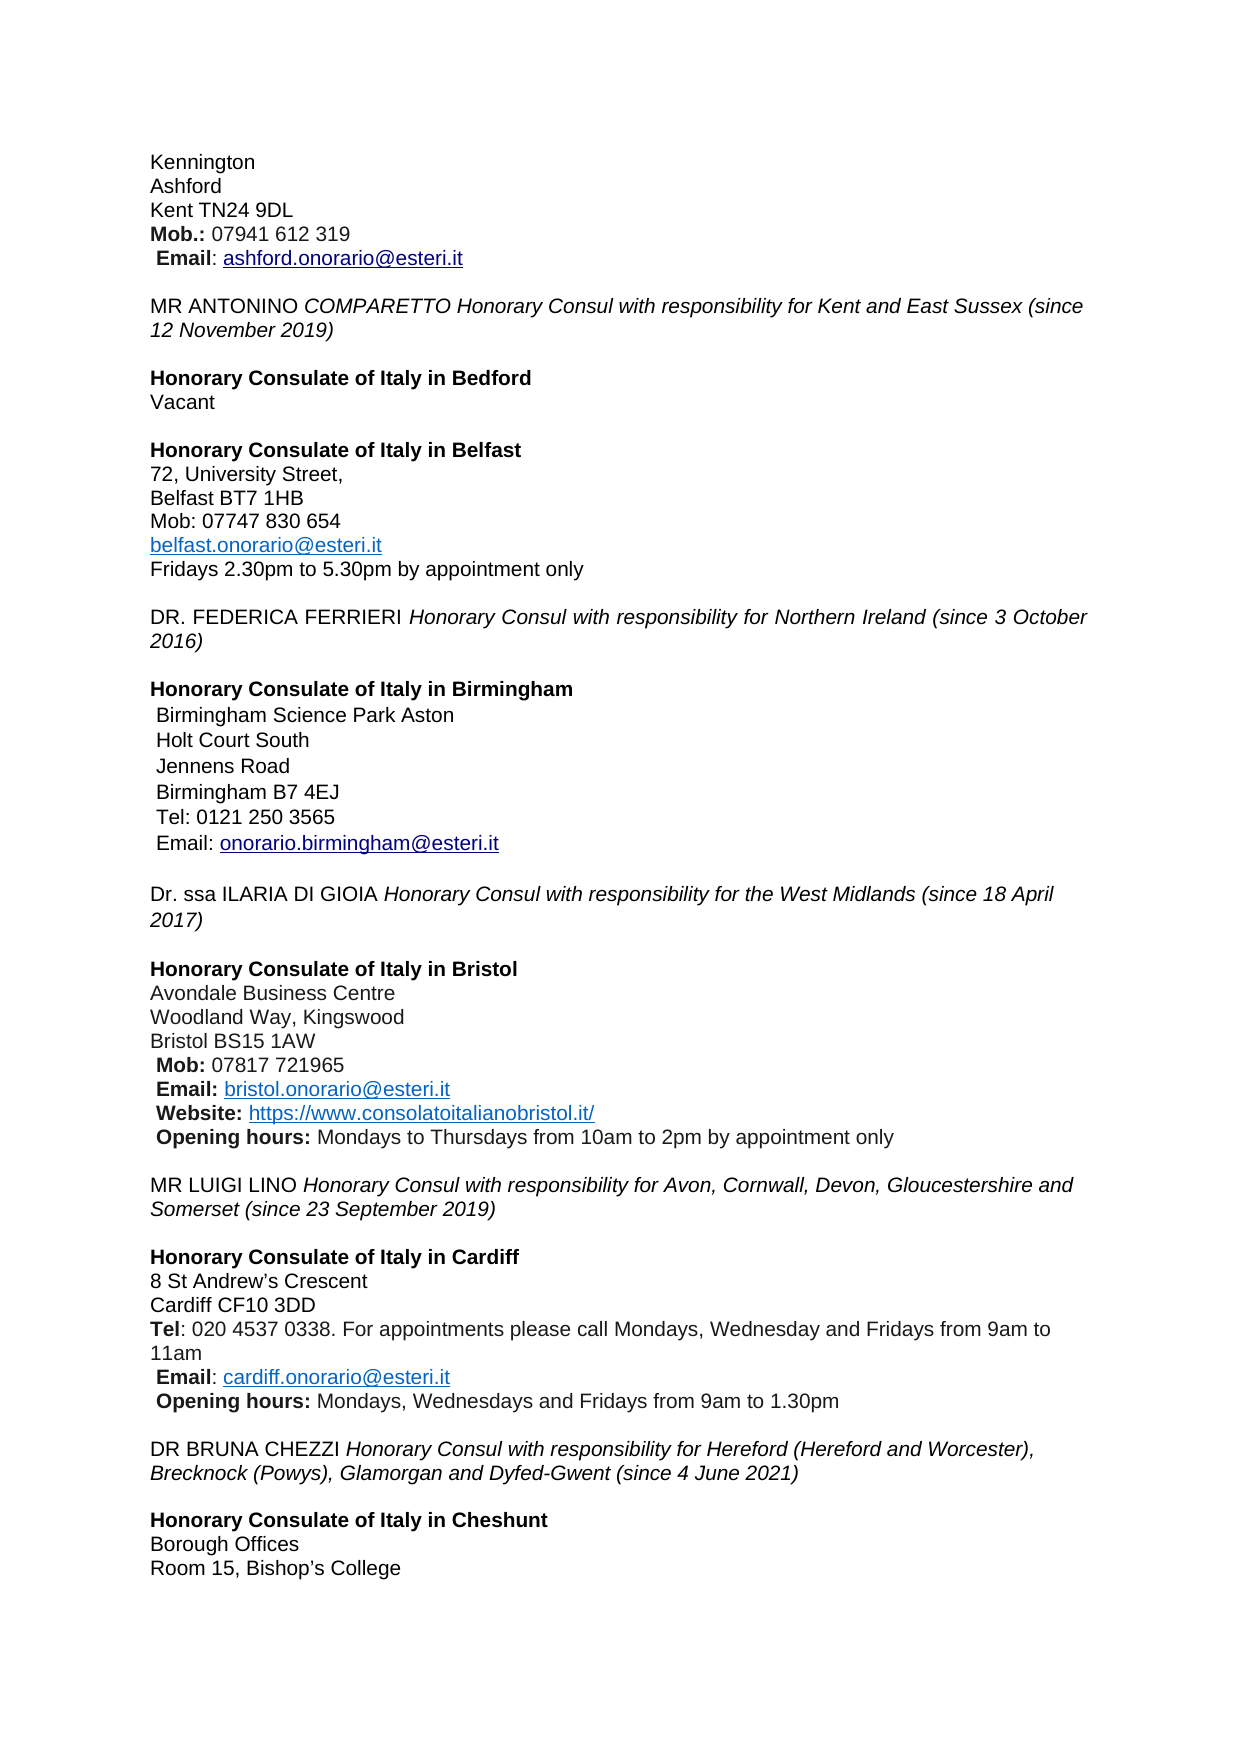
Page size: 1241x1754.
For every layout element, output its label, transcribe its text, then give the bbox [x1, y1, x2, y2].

text Honorary Consulate of Italy in Birmingham Birmingham Science Park Aston Holt Court South Jennens Road Birmingham B7 4EJ Tel: 0121 250 3565 Email: onorario.birmingham@esteri.it Dr. ssa ILARIA DI GIOIA Honorary Consul with responsibility for the West Midlands (since 18 April 2017) [150, 677, 1090, 932]
text Bristol BS15 1AW Mob: 07817 721965 Email: bristol.onorario@esteri.it Website: https://www.consolatoitalianobristol.it/ Opening hours: Mondays to Thursdays from 10am to 2pm by appointment only [150, 1029, 1090, 1149]
text MR ANTONINO COMPARETTO Honorary Consul with responsibility for Kent and East Sussex (since 12 November 2019) [150, 294, 1090, 342]
text Mob: 07747 830 654 [150, 509, 1090, 533]
text Kennington [150, 150, 1090, 174]
text Ashford [150, 174, 1090, 198]
text Fridays 2.30pm to 5.30pm by appointment only [150, 557, 1090, 581]
text Honorary Consulate of Italy in Cheshunt [150, 1508, 1090, 1532]
text Honorary Consulate of Italy in Belfast [150, 437, 1090, 461]
text Honorary Consulate of Italy in Cardiff [150, 1245, 1090, 1269]
text Woodland Way, Kingswood [150, 1005, 1090, 1029]
text 8 St Andrew’s Crescent [150, 1269, 1090, 1293]
text MR LUIGI LINO Honorary Consul with responsibility for Avon, Cornwall, Devon, Gloucestershire and [150, 1173, 1090, 1197]
text Vacant [150, 389, 1090, 413]
text Cardiff CF10 3DD [150, 1293, 1090, 1317]
text Kent TN24 9DL [150, 198, 1090, 222]
text Honorary Consulate of Italy in Bristol [150, 957, 1090, 981]
text Tel: 020 4537 0338. For appointments please call Mondays, Wednesday and Fridays from 9am to 11am Email: cardiff.onorario@esteri.it Opening hours: Mondays, Wednesdays and Fridays from 9am to 1.30pm [150, 1317, 1090, 1412]
text Mob.: 07941 612 319 Email: ashford.onorario@esteri.it [150, 222, 1090, 270]
text DR. FEDERICA FERRIERI Honorary Consul with responsibility for Northern Ireland (since 3 October 2016) [150, 605, 1090, 653]
text Honorary Consulate of Italy in Bedford [150, 366, 1090, 389]
text Belfast BT7 1HB [150, 485, 1090, 509]
text Avondale Business Centre [150, 981, 1090, 1005]
text 72, University Street, [150, 461, 1090, 485]
text Borough Offices [150, 1532, 1090, 1556]
text Room 15, Bishop’s College [150, 1556, 1090, 1580]
text Somerset (since 23 September 2019) [150, 1197, 1090, 1221]
text DR BRUNA CHEZZI Honorary Consul with responsibility for Hereford (Hereford and Worcester), Brecknock (Powys), Glamorgan and Dyfed-Gwent (since 4 June 2021) [150, 1436, 1090, 1484]
text belfast.onorario@esteri.it [150, 533, 1090, 557]
